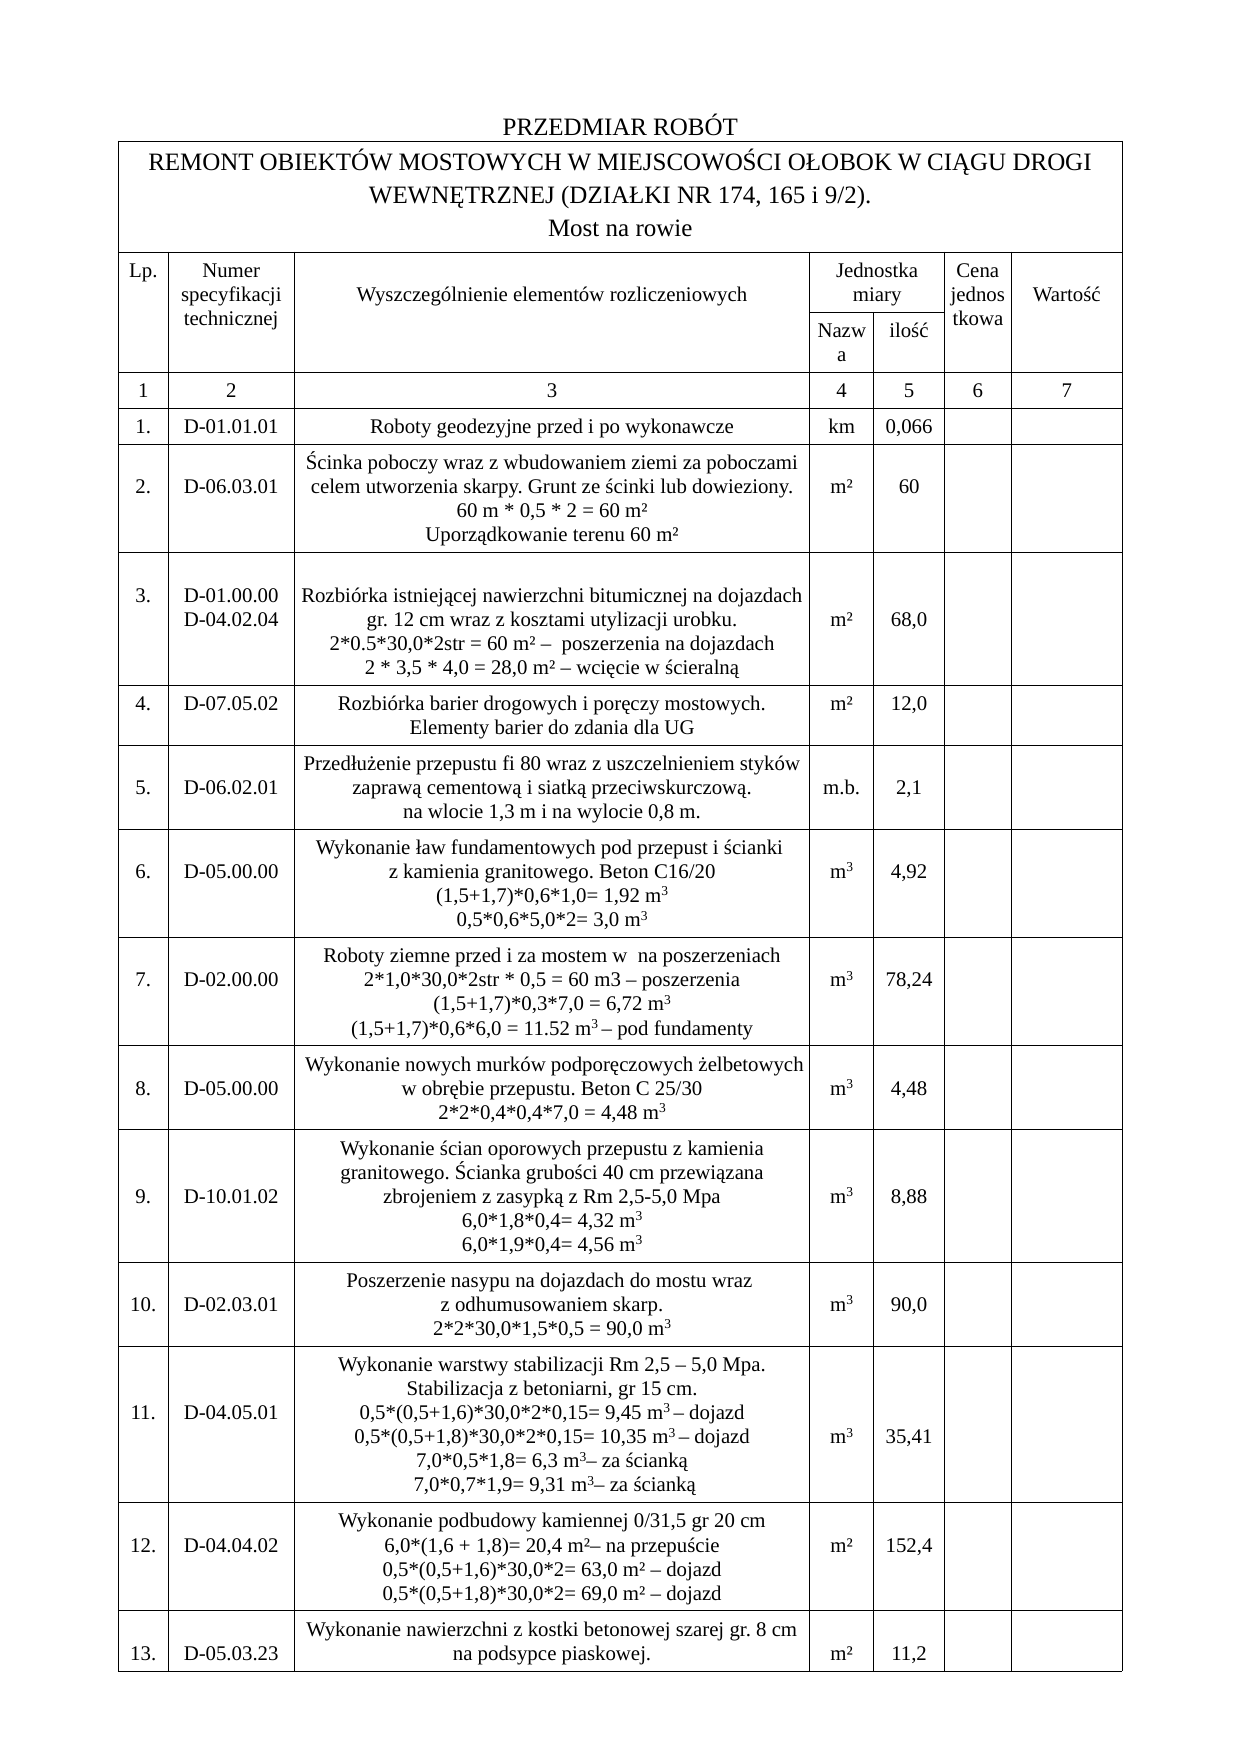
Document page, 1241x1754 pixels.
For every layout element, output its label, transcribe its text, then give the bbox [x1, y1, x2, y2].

table_cell D-04.04.02 [169, 1503, 294, 1610]
table_cell [945, 553, 1011, 684]
table_cell m3 [810, 938, 873, 1045]
table_cell 0,066 [874, 409, 944, 444]
table_cell km [810, 409, 873, 444]
table_cell 6. [119, 830, 168, 937]
table_cell m3 [810, 1347, 873, 1502]
text PRZEDMIAR ROBÓT [118, 112, 1122, 141]
table_cell [1012, 445, 1122, 552]
table_cell [1012, 1046, 1122, 1129]
table_cell Wykonanie ław fundamentowych pod przepust i ścianki z kamienia granitowego. Beton C16/20 (1,5+1,7)*0,6*1,0= 1,92 m3 0,5*0,6*5,0*2= 3,0 m3 [295, 830, 809, 937]
table_cell [945, 409, 1011, 444]
table_cell D-06.03.01 [169, 445, 294, 552]
table_cell 11,2 [874, 1611, 944, 1671]
table_cell D-01.00.00 D-04.02.04 [169, 553, 294, 684]
table_cell 78,24 [874, 938, 944, 1045]
table_cell 152,4 [874, 1503, 944, 1610]
table_cell m² [810, 1611, 873, 1671]
table_cell Wartość [1012, 253, 1122, 372]
table_cell D-04.05.01 [169, 1347, 294, 1502]
table_cell 11. [119, 1347, 168, 1502]
table_cell m² [810, 1503, 873, 1610]
table_cell 4. [119, 686, 168, 744]
table_cell [1012, 553, 1122, 684]
table_cell D-07.05.02 [169, 686, 294, 744]
table_cell [1012, 746, 1122, 829]
table_cell [1012, 1130, 1122, 1262]
table_cell 68,0 [874, 553, 944, 684]
table_cell [945, 1130, 1011, 1262]
table_header REMONT OBIEKTÓW MOSTOWYCH W MIEJSCOWOŚCI OŁOBOK W CIĄGU DROGI WEWNĘTRZNEJ (DZIAŁKI NR 174, 165 i 9/2). Most na rowie [119, 142, 1122, 252]
table_cell 5 [874, 373, 944, 408]
table_cell Numer specyfikacji technicznej [169, 253, 294, 372]
table_cell Roboty geodezyjne przed i po wykonawcze [295, 409, 809, 444]
table_cell m² [810, 553, 873, 684]
table_cell 5. [119, 746, 168, 829]
table_cell 1 [119, 373, 168, 408]
table_cell D-10.01.02 [169, 1130, 294, 1262]
table_cell [945, 686, 1011, 744]
table_cell Roboty ziemne przed i za mostem w na poszerzeniach 2*1,0*30,0*2str * 0,5 = 60 m3 – poszerzenia (1,5+1,7)*0,3*7,0 = 6,72 m3 (1,5+1,7)*0,6*6,0 = 11.52 m3 – pod fundamenty [295, 938, 809, 1045]
table_cell [945, 1046, 1011, 1129]
table_cell [1012, 686, 1122, 744]
table_cell [945, 746, 1011, 829]
table_cell 8. [119, 1046, 168, 1129]
table_cell m3 [810, 1130, 873, 1262]
table_cell Przedłużenie przepustu fi 80 wraz z uszczelnieniem styków zaprawą cementową i siatką przeciwskurczową. na wlocie 1,3 m i na wylocie 0,8 m. [295, 746, 809, 829]
table_cell 90,0 [874, 1263, 944, 1346]
table_cell 2. [119, 445, 168, 552]
table_cell Rozbiórka barier drogowych i poręczy mostowych. Elementy barier do zdania dla UG [295, 686, 809, 744]
table_cell D-01.01.01 [169, 409, 294, 444]
table_cell [1012, 1503, 1122, 1610]
table_cell Wykonanie ścian oporowych przepustu z kamienia granitowego. Ścianka grubości 40 cm przewiązana zbrojeniem z zasypką z Rm 2,5-5,0 Mpa 6,0*1,8*0,4= 4,32 m3 6,0*1,9*0,4= 4,56 m3 [295, 1130, 809, 1262]
table_cell D-02.00.00 [169, 938, 294, 1045]
table_cell 4,48 [874, 1046, 944, 1129]
table_cell m3 [810, 1263, 873, 1346]
table_cell m3 [810, 830, 873, 937]
table_cell m² [810, 445, 873, 552]
table_cell Lp. [119, 253, 168, 372]
table_cell Jednostka miary [810, 253, 944, 312]
table_cell 10. [119, 1263, 168, 1346]
table_cell [945, 1611, 1011, 1671]
table_cell [945, 1347, 1011, 1502]
table_cell m3 [810, 1046, 873, 1129]
table_cell 4 [810, 373, 873, 408]
table_cell [1012, 1611, 1122, 1671]
table_cell Cena jednostkowa [945, 253, 1011, 372]
table_cell Ścinka poboczy wraz z wbudowaniem ziemi za poboczami celem utworzenia skarpy. Grunt ze ścinki lub dowieziony. 60 m * 0,5 * 2 = 60 m² Uporządkowanie terenu 60 m² [295, 445, 809, 552]
table_cell Wykonanie nawierzchni z kostki betonowej szarej gr. 8 cm na podsypce piaskowej. [295, 1611, 809, 1671]
table_cell 6 [945, 373, 1011, 408]
table_cell [1012, 409, 1122, 444]
table_cell 12. [119, 1503, 168, 1610]
table_cell 2 [169, 373, 294, 408]
table_cell D-06.02.01 [169, 746, 294, 829]
table_cell 12,0 [874, 686, 944, 744]
table_cell D-05.00.00 [169, 1046, 294, 1129]
table_cell [945, 445, 1011, 552]
table_cell Wykonanie podbudowy kamiennej 0/31,5 gr 20 cm 6,0*(1,6 + 1,8)= 20,4 m²– na przepuście 0,5*(0,5+1,6)*30,0*2= 63,0 m² – dojazd 0,5*(0,5+1,8)*30,0*2= 69,0 m² – dojazd [295, 1503, 809, 1610]
table_cell 35,41 [874, 1347, 944, 1502]
table_cell m² [810, 686, 873, 744]
table_cell Rozbiórka istniejącej nawierzchni bitumicznej na dojazdach gr. 12 cm wraz z kosztami utylizacji urobku. 2*0.5*30,0*2str = 60 m² – poszerzenia na dojazdach 2 * 3,5 * 4,0 = 28,0 m² – wcięcie w ścieralną [295, 553, 809, 684]
table_cell Wyszczególnienie elementów rozliczeniowych [295, 253, 809, 372]
table_cell ilość [874, 313, 944, 372]
table_cell [1012, 1347, 1122, 1502]
table_cell 7. [119, 938, 168, 1045]
table_cell 3. [119, 553, 168, 684]
table_cell 8,88 [874, 1130, 944, 1262]
table_cell [1012, 830, 1122, 937]
table_cell 2,1 [874, 746, 944, 829]
table_cell 13. [119, 1611, 168, 1671]
table_cell 4,92 [874, 830, 944, 937]
table_cell 60 [874, 445, 944, 552]
table_cell 9. [119, 1130, 168, 1262]
table_cell [945, 1503, 1011, 1610]
table_cell Wykonanie warstwy stabilizacji Rm 2,5 – 5,0 Mpa. Stabilizacja z betoniarni, gr 15 cm. 0,5*(0,5+1,6)*30,0*2*0,15= 9,45 m3 – dojazd 0,5*(0,5+1,8)*30,0*2*0,15= 10,35 m3 – dojazd 7,0*0,5*1,8= 6,3 m3– za ścianką 7,0*0,7*1,9= 9,31 m3– za ścianką [295, 1347, 809, 1502]
table_cell [945, 830, 1011, 937]
table_cell [945, 938, 1011, 1045]
table_cell 1. [119, 409, 168, 444]
table_cell 7 [1012, 373, 1122, 408]
table_cell Poszerzenie nasypu na dojazdach do mostu wraz z odhumusowaniem skarp. 2*2*30,0*1,5*0,5 = 90,0 m3 [295, 1263, 809, 1346]
table_cell [1012, 1263, 1122, 1346]
table_cell [945, 1263, 1011, 1346]
table_cell m.b. [810, 746, 873, 829]
table_cell Nazwa [810, 313, 873, 372]
table_cell D-05.00.00 [169, 830, 294, 937]
table_cell D-05.03.23 [169, 1611, 294, 1671]
table_cell D-02.03.01 [169, 1263, 294, 1346]
table_cell Wykonanie nowych murków podporęczowych żelbetowych w obrębie przepustu. Beton C 25/30 2*2*0,4*0,4*7,0 = 4,48 m3 [295, 1046, 809, 1129]
table_cell 3 [295, 373, 809, 408]
table_cell [1012, 938, 1122, 1045]
